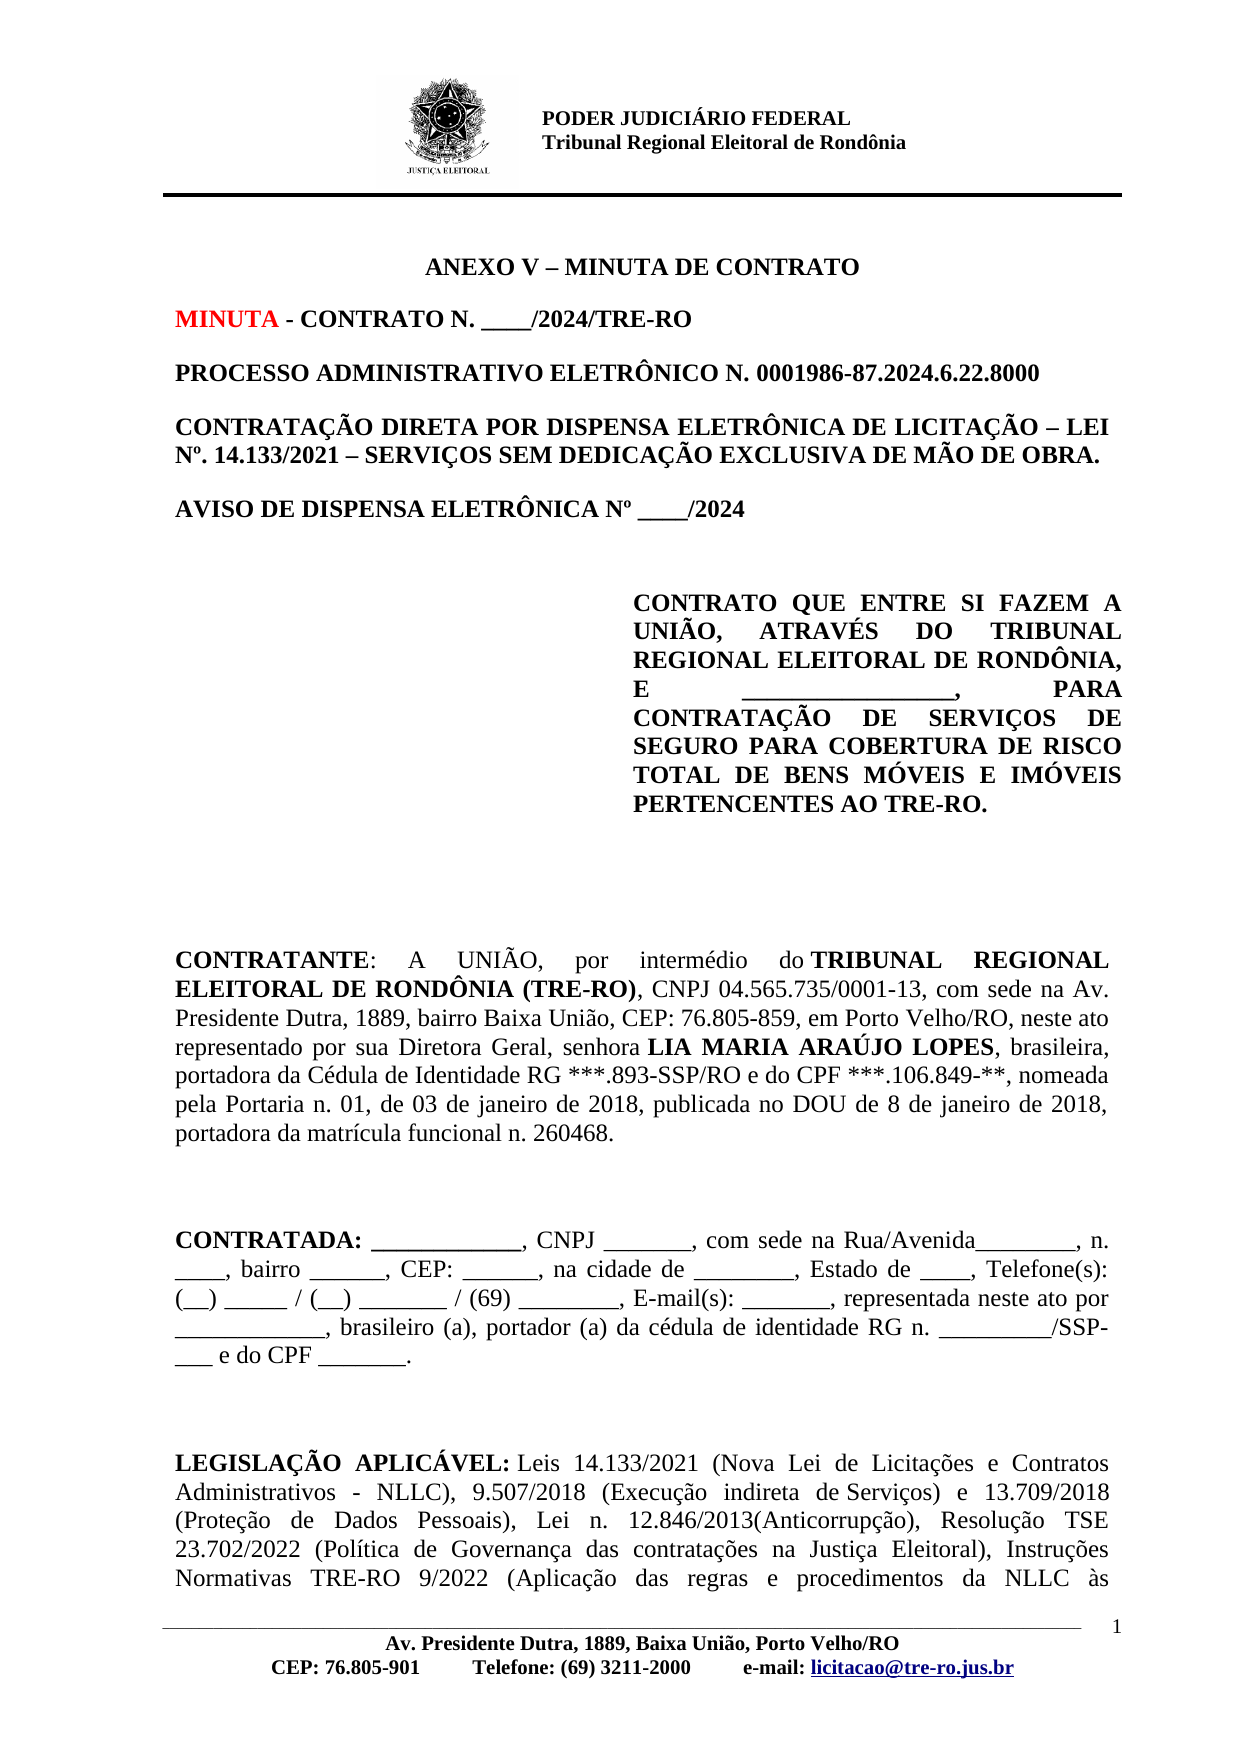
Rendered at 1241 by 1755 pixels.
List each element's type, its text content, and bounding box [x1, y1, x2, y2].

text MINUTA - CONTRATO N. ____/2024/TRE-RO [175, 304, 1110, 333]
text CONTRATANTE: A UNIÃO, por intermédio do TRIBUNAL REGIONAL ELEITORAL DE RONDÔNIA (TRE-RO), CNPJ 04.565.735/0001-13, com sede na Av. Presidente Dutra, 1889, bairro Baixa União, CEP: 76.805-859, em Porto Velho/RO, neste ato representado por sua Diretora Geral, senhora LIA MARIA ARAÚJO LOPES, brasileira, portadora da Cédula de Identidade RG ***.893-SSP/RO e do CPF ***.106.849-**, nomeada pela Portaria n. 01, de 03 de janeiro de 2018, publicada no DOU de 8 de janeiro de 2018, portadora da matrícula funcional n. 260468. [175, 945, 1110, 1147]
text CONTRATAÇÃO DIRETA POR DISPENSA ELETRÔNICA DE LICITAÇÃO – LEI Nº. 14.133/2021 – SERVIÇOS SEM DEDICAÇÃO EXCLUSIVA DE MÃO DE OBRA. [175, 412, 1110, 469]
text CONTRATADA: ____________, CNPJ _______, com sede na Rua/Avenida________, n. ____, bairro ______, CEP: ______, na cidade de ________, Estado de ____, Telefone(s): (__) _____ / (__) _______ / (69) ________, E-mail(s): _______, representada neste ato por ____________, brasileiro (a), portador (a) da cédula de identidade RG n. _________/SSP-___ e do CPF _______. [175, 1225, 1110, 1369]
text PROCESSO ADMINISTRATIVO ELETRÔNICO N. 0001986-87.2024.6.22.8000 [175, 358, 1110, 387]
text anexo v – minuta de contrato [162, 252, 1122, 281]
text LEGISLAÇÃO APLICÁVEL: Leis 14.133/2021 (Nova Lei de Licitações e Contratos Administrativos - NLLC), 9.507/2018 (Execução indireta de Serviços) e 13.709/2018 (Proteção de Dados Pessoais), Lei n. 12.846/2013(Anticorrupção), Resolução TSE 23.702/2022 (Política de Governança das contratações na Justiça Eleitoral), Instruções Normativas TRE-RO 9/2022 (Aplicação das regras e procedimentos da NLLC às [175, 1448, 1110, 1592]
text CONTRATO QUE ENTRE SI FAZEM A UNIÃO, ATRAVÉS DO TRIBUNAL REGIONAL ELEITORAL DE RONDÔNIA, E _________________, PARA CONTRATAÇÃO DE SERVIÇOS DE SEGURO PARA COBERTURA DE RISCO TOTAL DE BENS MÓVEIS E IMÓVEIS PERTENCENTES AO TRE-RO. [633, 588, 1122, 818]
text AVISO DE DISPENSA ELETRÔNICA Nº ____/2024 [175, 494, 1110, 523]
